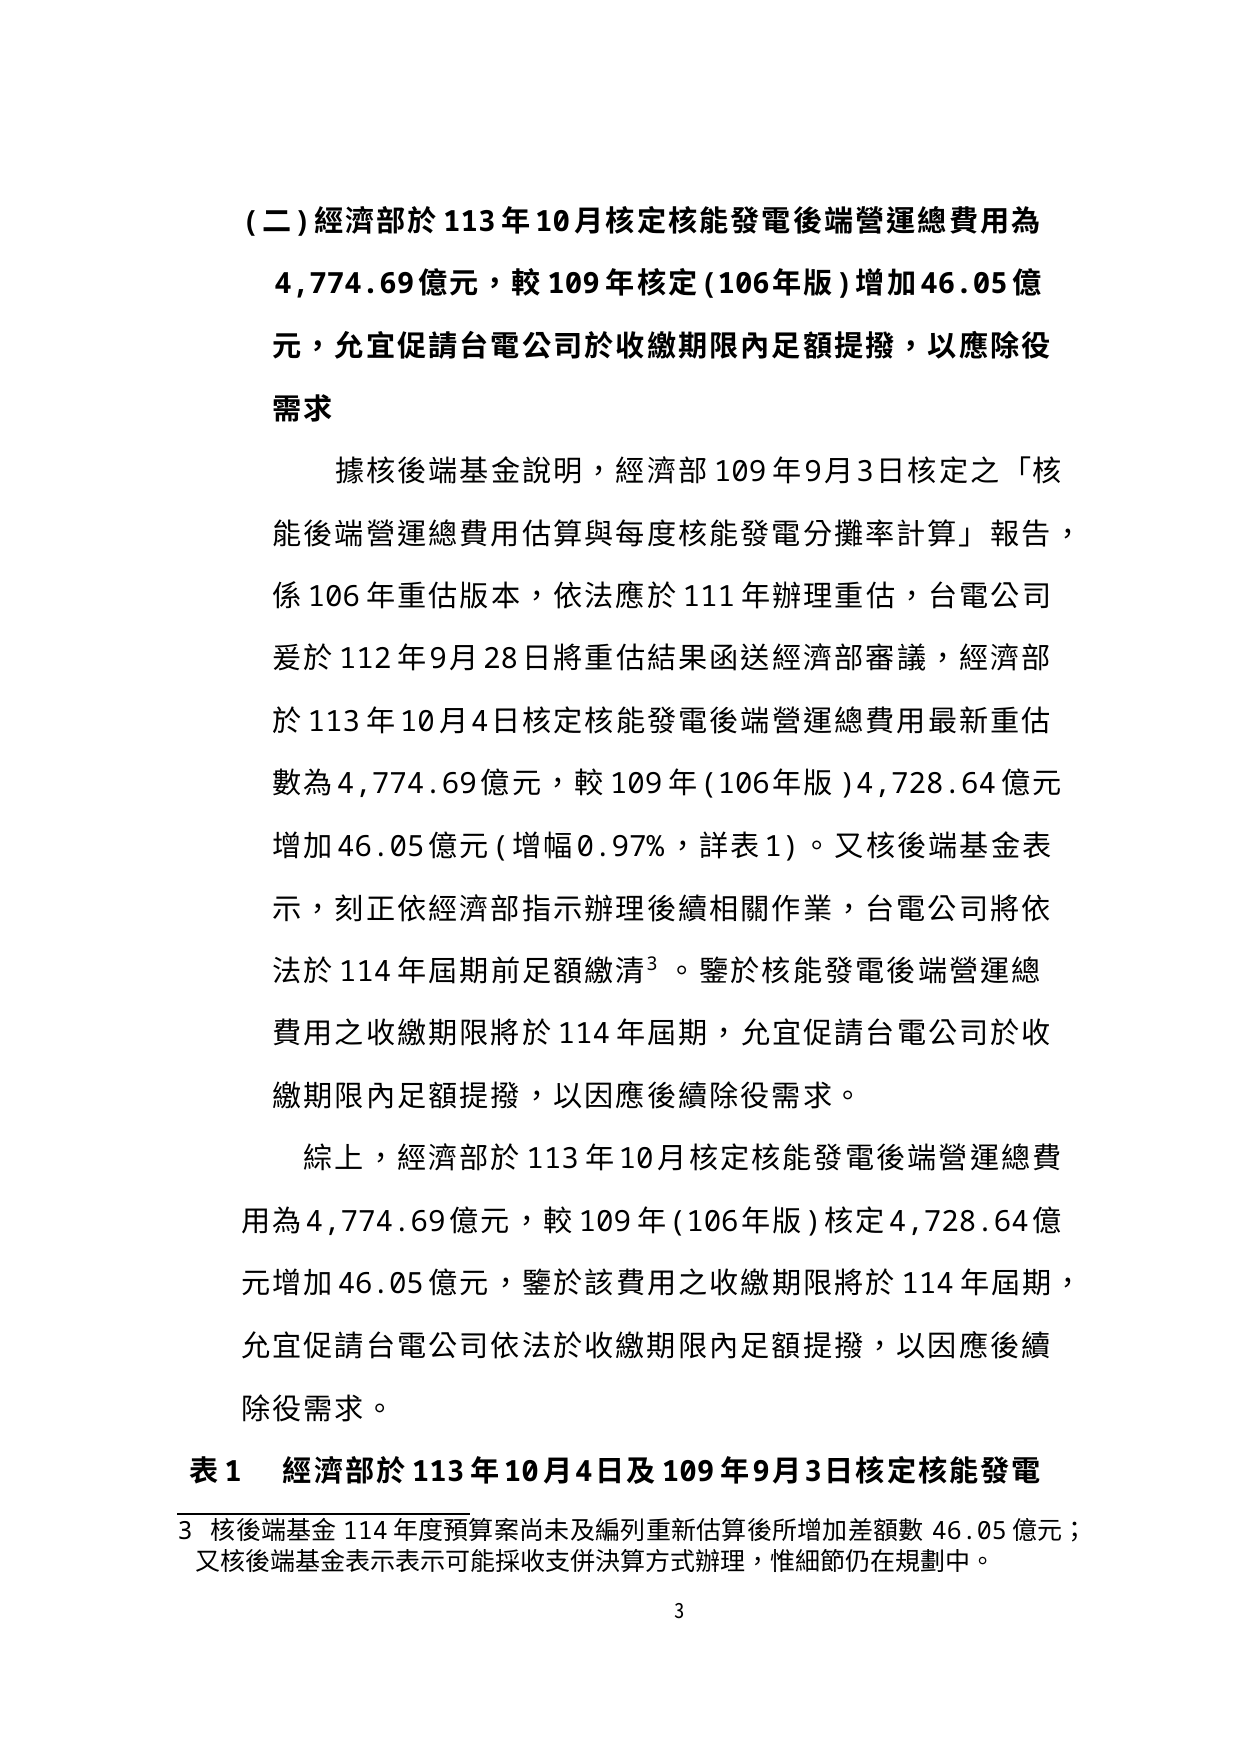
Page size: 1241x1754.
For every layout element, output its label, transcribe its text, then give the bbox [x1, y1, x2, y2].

text (二)經濟部於113年10月核定核能發電後端營運總費用為4,774.69億元，較109年核定(106年版)增加46.05億元，允宜促請台電公司於收繳期限內足額提撥，以應除役需求 [236, 177, 1063, 427]
text 據核後端基金說明，經濟部109年9月3日核定之「核能後端營運總費用估算與每度核能發電分攤率計算」報告，係106年重估版本，依法應於111年辦理重估，台電公司爰於112年9月28日將重估結果函送經濟部審議，經濟部於113年10月4日核定核能發電後端營運總費用最新重估數為4,774.69億元，較109年(106年版)4,728.64億元增加46.05億元(增幅0.97%，詳表1)。又核後端基金表示，刻正依經濟部指示辦理後續相關作業，台電公司將依法於114年屆期前足額繳清。鑒於核能發電後端營運總費用之收繳期限將於114年屆期，允宜促請台電公司於收繳期限內足額提撥，以因應後續除役需求。 [266, 427, 1063, 1115]
text 表1 經濟部於113年10月4日及109年9月3日核定核能發電 [179, 1427, 1063, 1490]
text 核後端基金114年度預算案尚未及編列重新估算後所增加差額數46.05億元；又核後端基金表示表示可能採收支併決算方式辦理，惟細節仍在規劃中。 [177, 1514, 1063, 1577]
text 綜上，經濟部於113年10月核定核能發電後端營運總費用為4,774.69億元，較109年(106年版)核定4,728.64億元增加46.05億元，鑒於該費用之收繳期限將於114年屆期，允宜促請台電公司依法於收繳期限內足額提撥，以因應後續除役需求。 [236, 1115, 1063, 1427]
